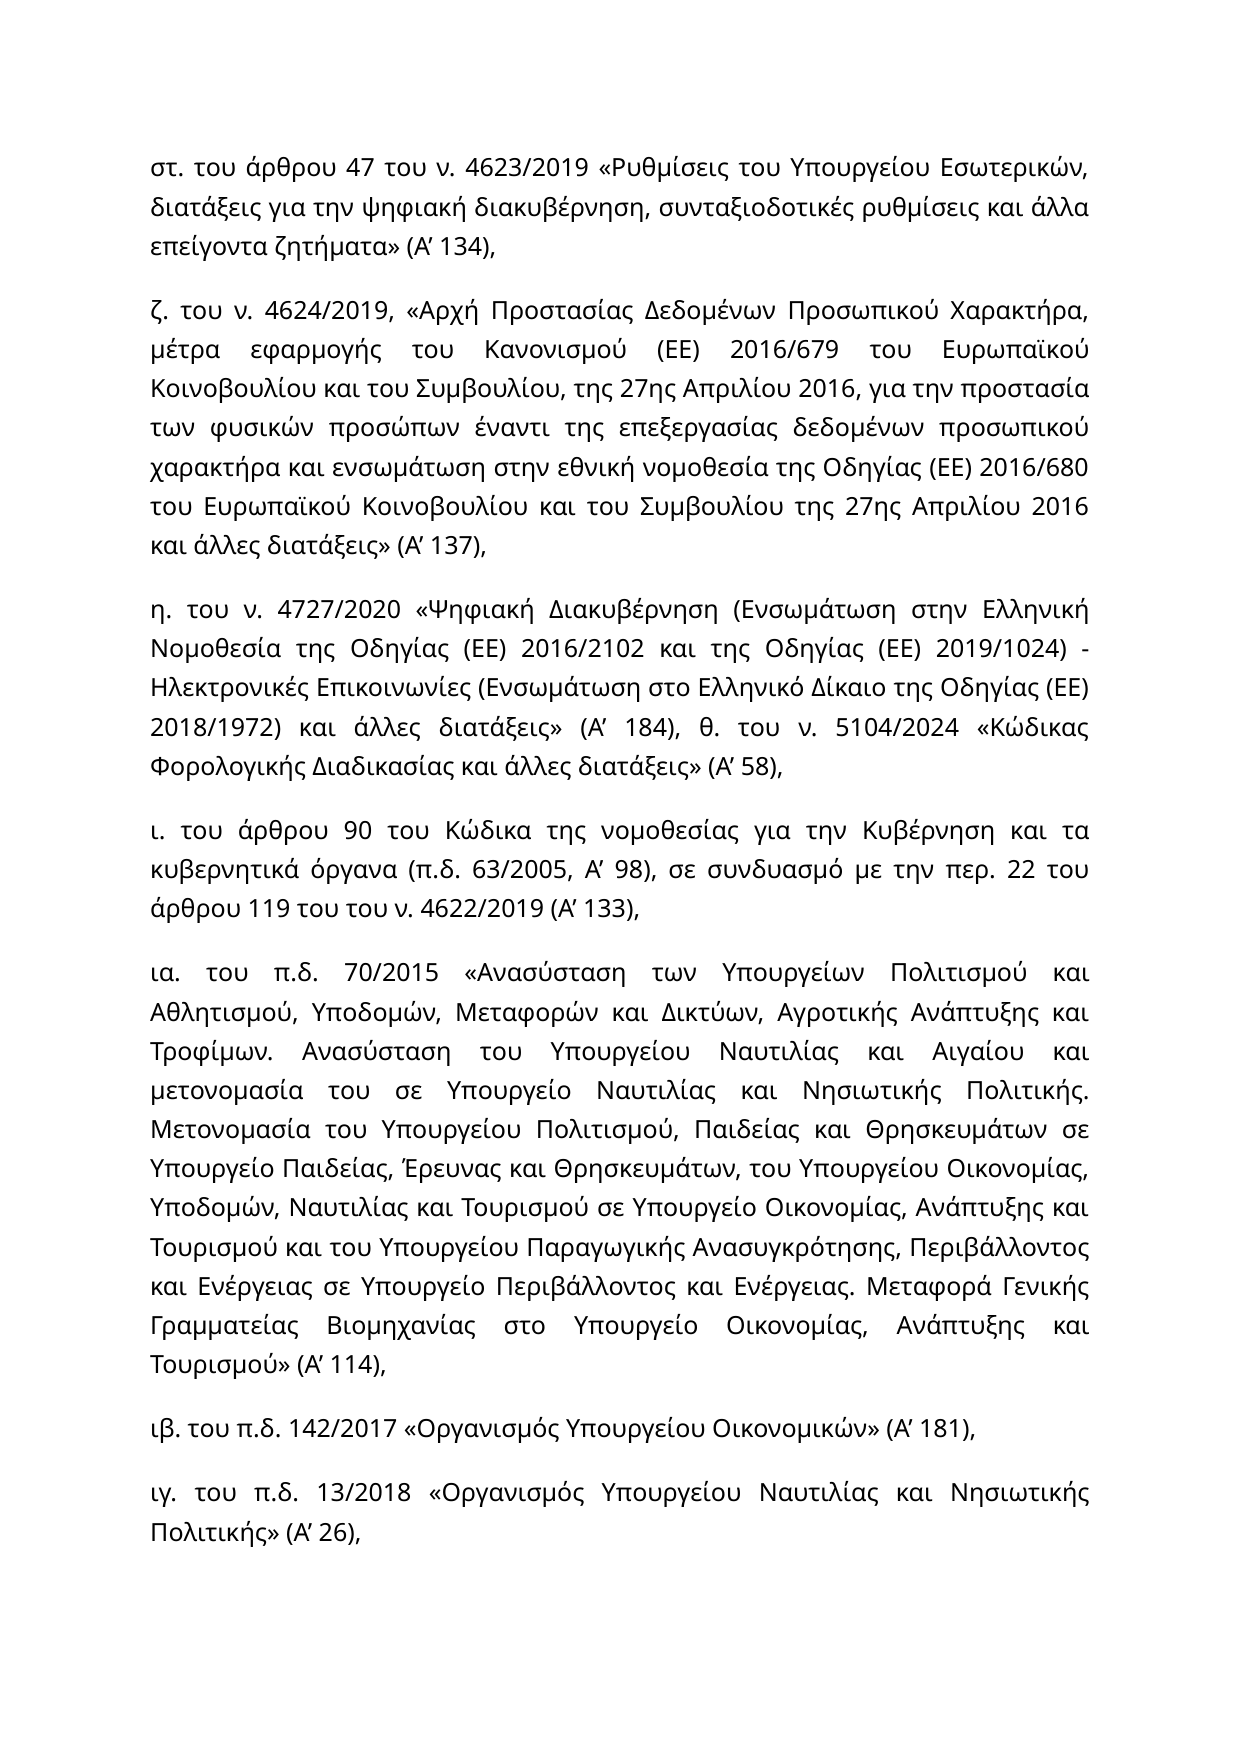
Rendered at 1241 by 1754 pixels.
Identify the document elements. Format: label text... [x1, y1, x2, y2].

text στ. του άρθρου 47 του ν. 4623/2019 «Ρυθμίσεις του Υπουργείου Εσωτερικών, διατάξεις για την ψηφιακή διακυβέρνηση, συνταξιοδοτικές ρυθμίσεις και άλλα επείγοντα ζητήματα» (Α’ 134), [150, 150, 1090, 262]
text ιβ. του π.δ. 142/2017 «Οργανισμός Υπουργείου Οικονομικών» (Α’ 181), [150, 1411, 1090, 1445]
text ζ. του ν. 4624/2019, «Αρχή Προστασίας Δεδομένων Προσωπικού Χαρακτήρα, μέτρα εφαρμογής του Κανονισμού (ΕΕ) 2016/679 του Ευρωπαϊκού Κοινοβουλίου και του Συμβουλίου, της 27ης Απριλίου 2016, για την προστασία των φυσικών προσώπων έναντι της επεξεργασίας δεδομένων προσωπικού χαρακτήρα και ενσωμάτωση στην εθνική νομοθεσία της Οδηγίας (ΕΕ) 2016/680 του Ευρωπαϊκού Κοινοβουλίου και του Συμβουλίου της 27ης Απριλίου 2016 και άλλες διατάξεις» (Α’ 137), [150, 292, 1090, 562]
text ιγ. του π.δ. 13/2018 «Οργανισμός Υπουργείου Ναυτιλίας και Νησιωτικής Πολιτικής» (Α’ 26), [150, 1475, 1090, 1548]
text ι. του άρθρου 90 του Κώδικα της νομοθεσίας για την Κυβέρνηση και τα κυβερνητικά όργανα (π.δ. 63/2005, Α’ 98), σε συνδυασμό με την περ. 22 του άρθρου 119 του του ν. 4622/2019 (Α’ 133), [150, 812, 1090, 925]
text η. του ν. 4727/2020 «Ψηφιακή Διακυβέρνηση (Ενσωμάτωση στην Ελληνική Νομοθεσία της Οδηγίας (ΕΕ) 2016/2102 και της Οδηγίας (ΕΕ) 2019/1024) - Ηλεκτρονικές Επικοινωνίες (Ενσωμάτωση στο Ελληνικό Δίκαιο της Οδηγίας (ΕΕ) 2018/1972) και άλλες διατάξεις» (Α’ 184), θ. του ν. 5104/2024 «Κώδικας Φορολογικής Διαδικασίας και άλλες διατάξεις» (Α’ 58), [150, 592, 1090, 782]
text ια. του π.δ. 70/2015 «Ανασύσταση των Υπουργείων Πολιτισμού και Αθλητισμού, Υποδομών, Μεταφορών και Δικτύων, Αγροτικής Ανάπτυξης και Τροφίμων. Ανασύσταση του Υπουργείου Ναυτιλίας και Αιγαίου και μετονομασία του σε Υπουργείο Ναυτιλίας και Νησιωτικής Πολιτικής. Μετονομασία του Υπουργείου Πολιτισμού, Παιδείας και Θρησκευμάτων σε Υπουργείο Παιδείας, Έρευνας και Θρησκευμάτων, του Υπουργείου Οικονομίας, Υποδομών, Ναυτιλίας και Τουρισμού σε Υπουργείο Οικονομίας, Ανάπτυξης και Τουρισμού και του Υπουργείου Παραγωγικής Ανασυγκρότησης, Περιβάλλοντος και Ενέργειας σε Υπουργείο Περιβάλλοντος και Ενέργειας. Μεταφορά Γενικής Γραμματείας Βιομηχανίας στο Υπουργείο Οικονομίας, Ανάπτυξης και Τουρισμού» (Α’ 114), [150, 955, 1090, 1381]
